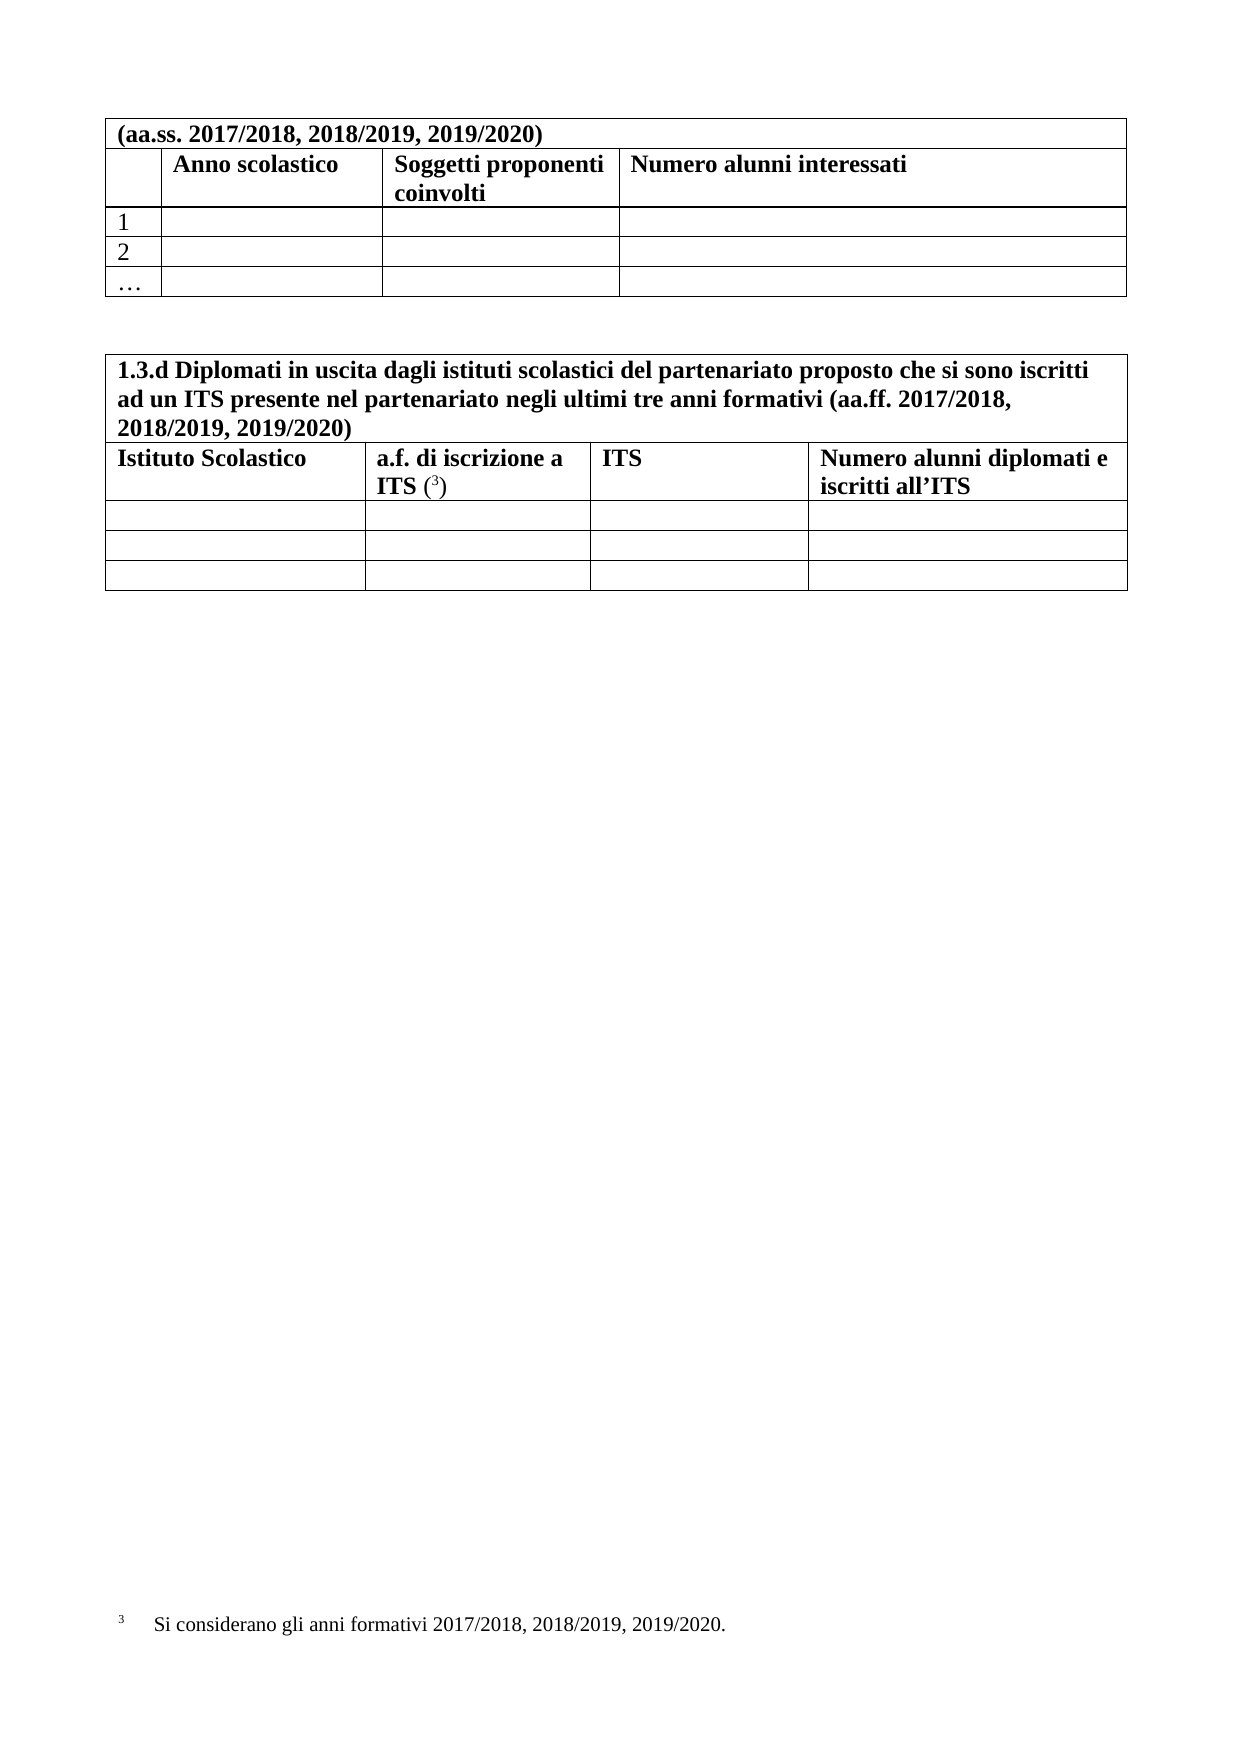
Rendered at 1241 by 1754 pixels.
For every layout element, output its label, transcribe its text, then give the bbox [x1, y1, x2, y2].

table_cell [106, 501, 365, 530]
table_cell Istituto Scolastico [106, 443, 365, 500]
table_cell [620, 237, 1126, 266]
table_cell [591, 501, 808, 530]
table_cell Numero alunni interessati [620, 149, 1126, 206]
table_cell … [106, 267, 161, 296]
table_cell a.f. di iscrizione a ITS () [366, 443, 590, 500]
table_cell [383, 267, 619, 296]
table_cell [162, 237, 382, 266]
table_cell Soggetti proponenti coinvolti [383, 149, 619, 206]
table_cell [383, 237, 619, 266]
table_header 1.3.d Diplomati in uscita dagli istituti scolastici del partenariato proposto che si sono iscritti ad un ITS presente nel partenariato negli ultimi tre anni formativi (aa.ff. 2017/2018, 2018/2019, 2019/2020) [106, 355, 1127, 442]
table_cell [106, 561, 365, 589]
table_cell Numero alunni diplomati e iscritti all’ITS [809, 443, 1127, 500]
table_cell [106, 531, 365, 560]
table_cell [366, 561, 590, 589]
table_cell [366, 501, 590, 530]
table_header (aa.ss. 2017/2018, 2018/2019, 2019/2020) [106, 119, 1126, 148]
table_cell [620, 208, 1126, 236]
table_cell 2 [106, 237, 161, 266]
table_cell [106, 149, 161, 206]
table_cell [591, 531, 808, 560]
table_cell [809, 531, 1127, 560]
table_cell ITS [591, 443, 808, 500]
table_cell [591, 561, 808, 589]
table_cell [809, 561, 1127, 589]
table_cell [620, 267, 1126, 296]
table_cell [809, 501, 1127, 530]
table_cell 1 [106, 208, 161, 236]
table_cell [383, 208, 619, 236]
table_cell Anno scolastico [162, 149, 382, 206]
table_cell [366, 531, 590, 560]
table_cell [162, 267, 382, 296]
table_cell [162, 208, 382, 236]
